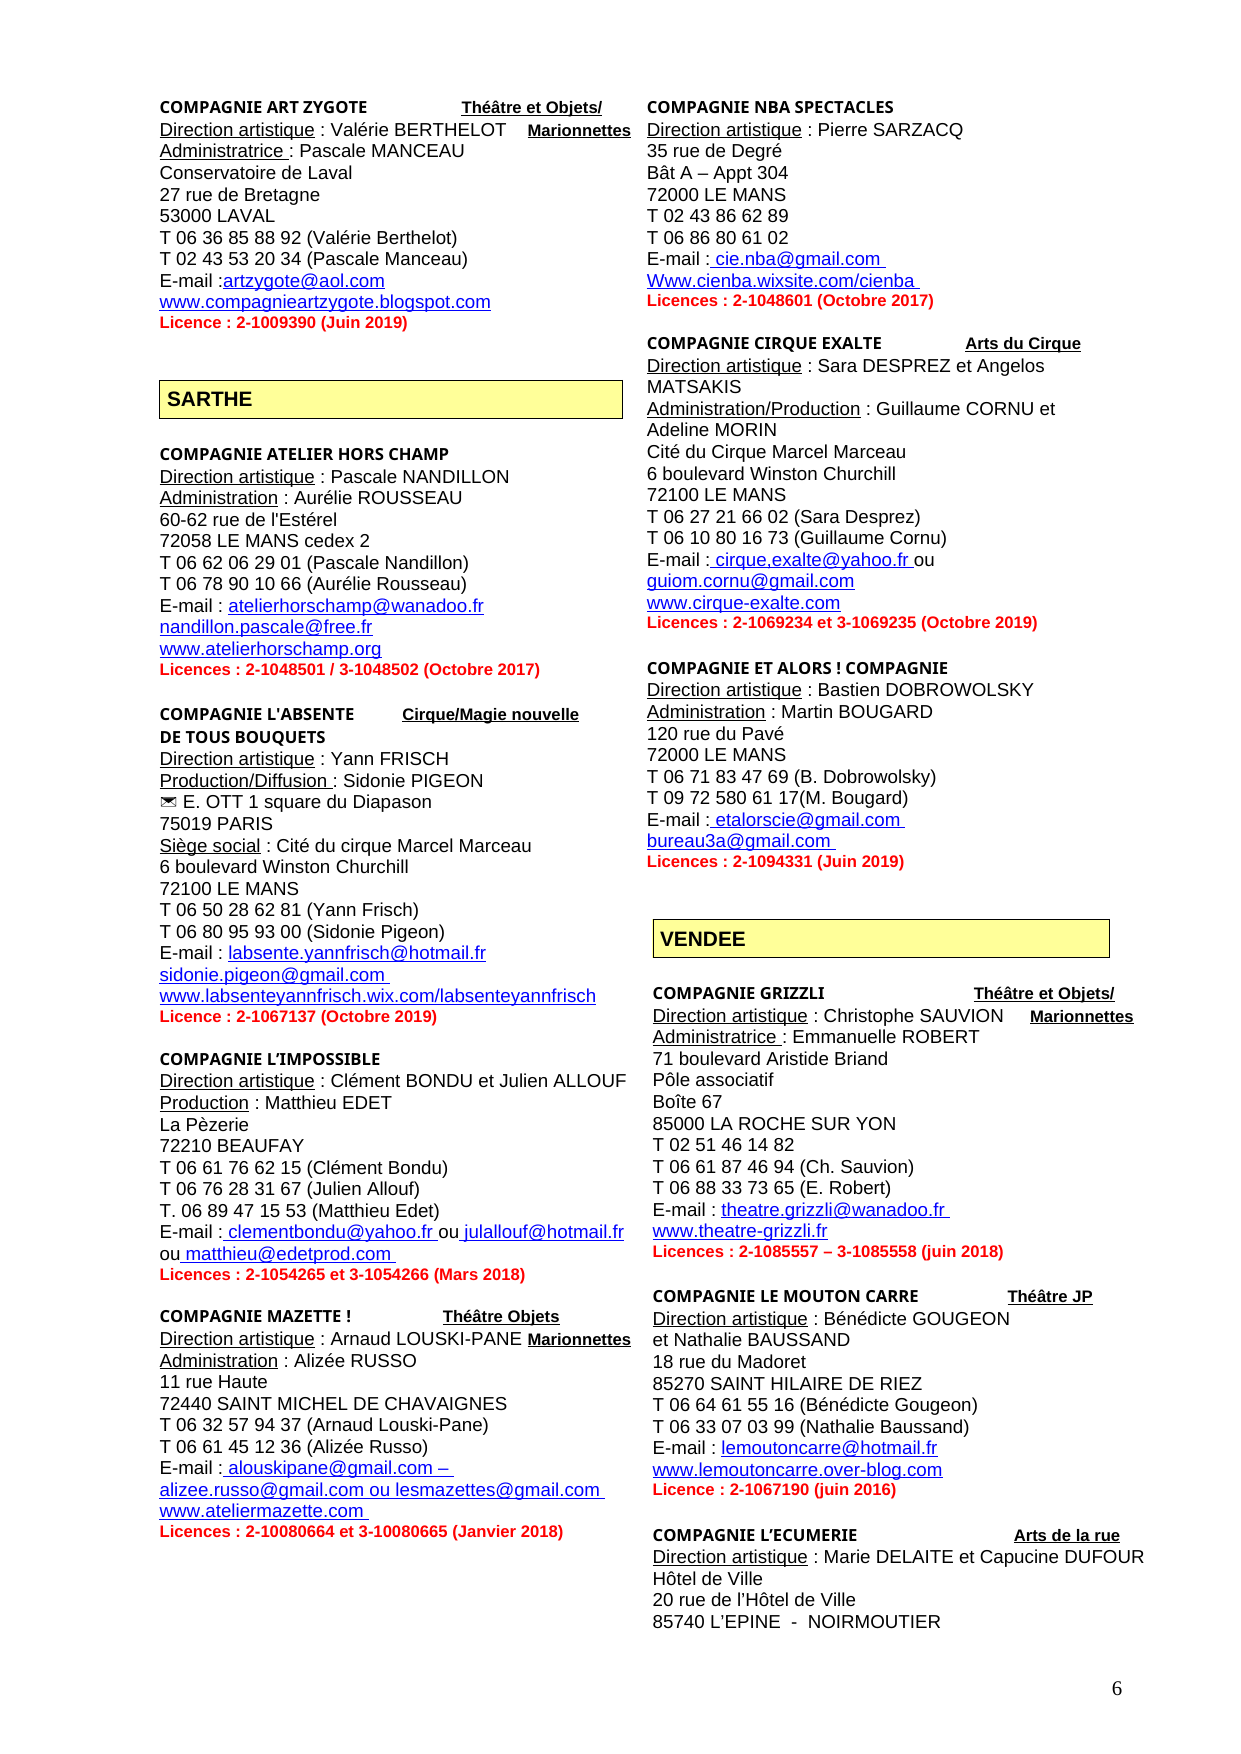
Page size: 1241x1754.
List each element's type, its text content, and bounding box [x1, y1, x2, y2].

subtitle E-mail : cirque,exalte@yahoo.fr ou guiom.cornu@gmail.com [647, 549, 1122, 592]
subtitle 72100 LE MANS [159, 877, 635, 899]
text 85000 LA ROCHE SUR YON [652, 1112, 1181, 1134]
subtitle T 06 50 28 62 81 (Yann Frisch) [159, 899, 635, 921]
text COMPAGNIE LE MOUTON CARRE Théâtre JP [652, 1285, 1181, 1308]
subtitle La Pèzerie [159, 1113, 635, 1135]
subtitle E-mail : atelierhorschamp@wanadoo.fr [159, 595, 635, 616]
subtitle COMPAGNIE L’IMPOSSIBLE [159, 1048, 635, 1070]
text www.lemoutoncarre.over-blog.com [652, 1458, 1181, 1480]
text VENDEE [654, 920, 1109, 957]
text Licence : 2-1067190 (juin 2016) [652, 1480, 1181, 1499]
subtitle COMPAGNIE ET ALORS ! COMPAGNIE [647, 657, 1122, 679]
text 18 rue du Madoret [652, 1351, 1181, 1372]
subtitle E-mail : cie.nba@gmail.com [647, 248, 1122, 269]
subtitle www.ateliermazette.com [159, 1500, 635, 1522]
text E-mail : theatre.grizzli@wanadoo.fr [652, 1199, 1181, 1220]
text 85270 SAINT HILAIRE DE RIEZ [652, 1372, 1181, 1394]
subtitle 75019 PARIS [159, 813, 635, 834]
text Direction artistique : Christophe SAUVION Marionnettes [652, 1004, 1181, 1026]
subtitle E-mail : clementbondu@yahoo.fr ou julallouf@hotmail.fr [159, 1221, 635, 1243]
subtitle 6 boulevard Winston Churchill [647, 462, 1122, 484]
subtitle COMPAGNIE CIRQUE EXALTE Arts du Cirque [647, 332, 1122, 354]
text T 06 64 61 55 16 (Bénédicte Gougeon) [652, 1394, 1181, 1415]
text Hôtel de Ville [652, 1567, 1181, 1589]
subtitle T 02 43 86 62 89 [647, 205, 1122, 226]
subtitle T. 06 89 47 15 53 (Matthieu Edet) [159, 1200, 635, 1221]
subtitle Licences : 2-1094331 (Juin 2019) [647, 852, 1122, 871]
subtitle Direction artistique : Pierre SARZACQ [647, 119, 1122, 140]
subtitle 72100 LE MANS [647, 484, 1122, 506]
subtitle  E. OTT 1 square du Diapason [159, 791, 635, 813]
subtitle 72210 BEAUFAY [159, 1135, 635, 1157]
subtitle Direction artistique : Clément BONDU et Julien ALLOUF [159, 1070, 635, 1092]
subtitle Administration : Martin BOUGARD [647, 701, 1122, 722]
subtitle sidonie.pigeon@gmail.com [159, 964, 635, 985]
subtitle 11 rue Haute [159, 1371, 635, 1392]
subtitle T 06 10 80 16 73 (Guillaume Cornu) [647, 527, 1122, 549]
text T 06 88 33 73 65 (E. Robert) [652, 1177, 1181, 1199]
subtitle Production : Matthieu EDET [159, 1092, 635, 1113]
text T 06 36 85 88 92 (Valérie Berthelot) [159, 226, 635, 248]
subtitle Direction artistique : Bastien DOBROWOLSKY [647, 679, 1122, 701]
subtitle www.atelierhorschamp.org [159, 638, 635, 659]
subtitle Direction artistique : Pascale NANDILLON [159, 465, 635, 487]
subtitle T 06 62 06 29 01 (Pascale Nandillon) [159, 552, 635, 573]
subtitle Siège social : Cité du cirque Marcel Marceau [159, 834, 635, 856]
text et Nathalie BAUSSAND [652, 1329, 1181, 1351]
subtitle 35 rue de Degré [647, 140, 1122, 162]
subtitle Administration : Aurélie ROUSSEAU [159, 487, 635, 508]
subtitle COMPAGNIE MAZETTE ! Théâtre Objets [159, 1305, 635, 1328]
subtitle Direction artistique : Sara DESPREZ et Angelos MATSAKIS [647, 354, 1122, 398]
subtitle T 06 32 57 94 37 (Arnaud Louski-Pane) [159, 1414, 635, 1436]
subtitle T 06 76 28 31 67 (Julien Allouf) [159, 1178, 635, 1200]
subtitle T 09 72 580 61 17(M. Bougard) [647, 787, 1122, 809]
text 20 rue de l’Hôtel de Ville [652, 1589, 1181, 1611]
subtitle nandillon.pascale@free.fr [159, 616, 635, 638]
subtitle T 06 80 95 93 00 (Sidonie Pigeon) [159, 921, 635, 942]
subtitle Bât A – Appt 304 [647, 162, 1122, 183]
subtitle DE TOUS BOUQUETS [159, 725, 635, 748]
text Licence : 2-1009390 (Juin 2019) [159, 313, 635, 332]
text Administratrice : Pascale MANCEAU [159, 140, 635, 162]
subtitle Licences : 2-10080664 et 3-10080665 (Janvier 2018) [159, 1522, 635, 1541]
text T 02 51 46 14 82 [652, 1134, 1181, 1156]
text COMPAGNIE L’ECUMERIE Arts de la rue [652, 1523, 1181, 1546]
subtitle T 06 61 45 12 36 (Alizée Russo) [159, 1436, 635, 1457]
text Direction artistique : Marie DELAITE et Capucine DUFOUR [652, 1546, 1181, 1567]
subtitle 72000 LE MANS [647, 183, 1122, 205]
subtitle Licences : 2-1048601 (Octobre 2017) [647, 291, 1122, 310]
subtitle COMPAGNIE L'ABSENTE Cirque/Magie nouvelle [159, 703, 635, 725]
subtitle T 06 61 76 62 15 (Clément Bondu) [159, 1157, 635, 1178]
subtitle SARTHE [160, 381, 622, 418]
text T 06 61 87 46 94 (Ch. Sauvion) [652, 1156, 1181, 1177]
text 53000 LAVAL [159, 205, 635, 226]
text Administratrice : Emmanuelle ROBERT [652, 1026, 1181, 1048]
subtitle T 06 86 80 61 02 [647, 226, 1122, 248]
subtitle E-mail : alouskipane@gmail.com – alizee.russo@gmail.com ou lesmazettes@gmail.com [159, 1457, 635, 1500]
text Direction artistique : Bénédicte GOUGEON [652, 1308, 1181, 1329]
subtitle COMPAGNIE NBA SPECTACLES [647, 96, 1122, 119]
text E-mail : lemoutoncarre@hotmail.fr [652, 1437, 1181, 1458]
subtitle Administration : Alizée RUSSO [159, 1349, 635, 1371]
subtitle www.labsenteyannfrisch.wix.com/labsenteyannfrisch [159, 985, 635, 1007]
text 85740 L’EPINE - NOIRMOUTIER [652, 1611, 1181, 1632]
subtitle Licences : 2-1085557 – 3-1085558 (juin 2018) [652, 1242, 1181, 1261]
subtitle 72058 LE MANS cedex 2 [159, 530, 635, 552]
subtitle Licences : 2-1054265 et 3-1054266 (Mars 2018) [159, 1264, 635, 1283]
text Conservatoire de Laval [159, 162, 635, 183]
subtitle COMPAGNIE ATELIER HORS CHAMP [159, 443, 635, 465]
subtitle 60-62 rue de l'Estérel [159, 508, 635, 530]
subtitle T 06 27 21 66 02 (Sara Desprez) [647, 506, 1122, 527]
subtitle T 06 71 83 47 69 (B. Dobrowolsky) [647, 766, 1122, 787]
subtitle Licences : 2-1048501 / 3-1048502 (Octobre 2017) [159, 659, 635, 679]
text Boîte 67 [652, 1091, 1181, 1112]
subtitle 6 boulevard Winston Churchill [159, 856, 635, 877]
subtitle Direction artistique : Yann FRISCH [159, 748, 635, 769]
subtitle ou matthieu@edetprod.com [159, 1243, 635, 1264]
subtitle Administration/Production : Guillaume CORNU et Adeline MORIN [647, 398, 1122, 441]
subtitle Direction artistique : Arnaud LOUSKI-PANE Marionnettes [159, 1328, 635, 1349]
subtitle 72440 SAINT MICHEL DE CHAVAIGNES [159, 1392, 635, 1414]
text COMPAGNIE ART ZYGOTE Théâtre et Objets/ [159, 96, 635, 119]
text 27 rue de Bretagne [159, 183, 635, 205]
text T 06 33 07 03 99 (Nathalie Baussand) [652, 1415, 1181, 1437]
text Pôle associatif [652, 1069, 1181, 1091]
text E-mail :artzygote@aol.com [159, 269, 635, 291]
subtitle Cité du Cirque Marcel Marceau [647, 441, 1122, 462]
subtitle E-mail : labsente.yannfrisch@hotmail.fr [159, 942, 635, 964]
subtitle 72000 LE MANS [647, 744, 1122, 766]
subtitle Www.cienba.wixsite.com/cienba [647, 269, 1122, 291]
subtitle www.cirque-exalte.com [647, 592, 1122, 613]
text T 02 43 53 20 34 (Pascale Manceau) [159, 248, 635, 269]
subtitle T 06 78 90 10 66 (Aurélie Rousseau) [159, 573, 635, 595]
subtitle E-mail : etalorscie@gmail.com [647, 809, 1122, 830]
subtitle Licences : 2-1069234 et 3-1069235 (Octobre 2019) [647, 613, 1122, 632]
subtitle Licence : 2-1067137 (Octobre 2019) [159, 1007, 635, 1026]
subtitle Production/Diffusion : Sidonie PIGEON [159, 769, 635, 791]
subtitle 120 rue du Pavé [647, 722, 1122, 744]
text www.compagnieartzygote.blogspot.com [159, 291, 635, 313]
text www.theatre-grizzli.fr [652, 1220, 1181, 1242]
text 71 boulevard Aristide Briand [652, 1048, 1181, 1069]
subtitle bureau3a@gmail.com [647, 830, 1122, 852]
text COMPAGNIE GRIZZLI Théâtre et Objets/ [652, 982, 1181, 1004]
text Direction artistique : Valérie BERTHELOT Marionnettes [159, 119, 635, 140]
